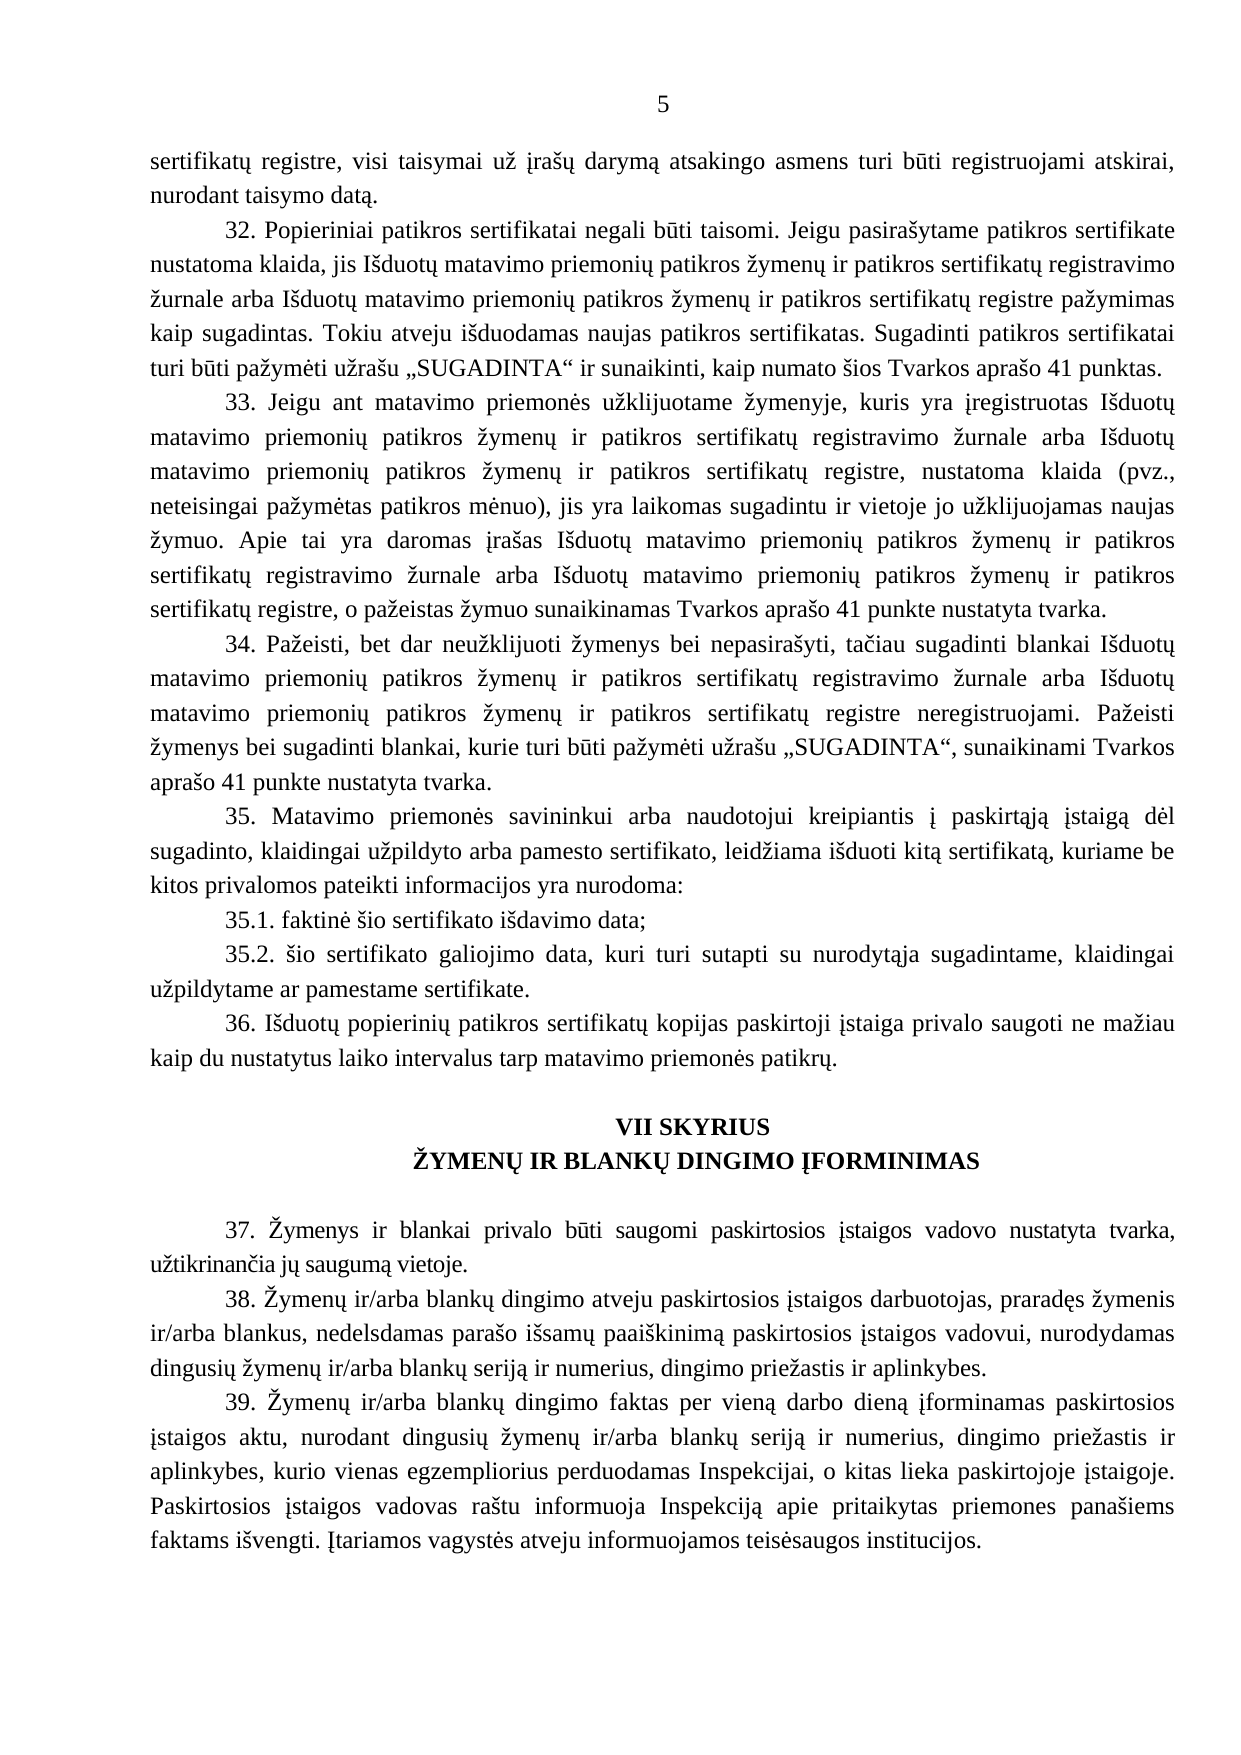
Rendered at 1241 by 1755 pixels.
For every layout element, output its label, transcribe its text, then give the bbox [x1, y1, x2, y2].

text VII SKYRIUS [150, 1112, 1176, 1140]
text 35. Matavimo priemonės savininkui arba naudotojui kreipiantis į paskirtąją įstaigą dėl sugadinto, klaidingai užpildyto arba pamesto sertifikato, leidžiama išduoti kitą sertifikatą, kuriame be kitos privalomos pateikti informacijos yra nurodoma: [150, 801, 1176, 899]
text 35.1. faktinė šio sertifikato išdavimo data; [150, 905, 1176, 933]
text 32. Popieriniai patikros sertifikatai negali būti taisomi. Jeigu pasirašytame patikros sertifikate nustatoma klaida, jis Išduotų matavimo priemonių patikros žymenų ir patikros sertifikatų registravimo žurnale arba Išduotų matavimo priemonių patikros žymenų ir patikros sertifikatų registre pažymimas kaip sugadintas. Tokiu atveju išduodamas naujas patikros sertifikatas. Sugadinti patikros sertifikatai turi būti pažymėti užrašu „SUGADINTA“ ir sunaikinti, kaip numato šios Tvarkos aprašo 41 punktas. [150, 215, 1176, 382]
text sertifikatų registre, visi taisymai už įrašų darymą atsakingo asmens turi būti registruojami atskirai, nurodant taisymo datą. [150, 146, 1176, 209]
text 35.2. šio sertifikato galiojimo data, kuri turi sutapti su nurodytąja sugadintame, klaidingai užpildytame ar pamestame sertifikate. [150, 939, 1176, 1002]
text 34. Pažeisti, bet dar neužklijuoti žymenys bei nepasirašyti, tačiau sugadinti blankai Išduotų matavimo priemonių patikros žymenų ir patikros sertifikatų registravimo žurnale arba Išduotų matavimo priemonių patikros žymenų ir patikros sertifikatų registre neregistruojami. Pažeisti žymenys bei sugadinti blankai, kurie turi būti pažymėti užrašu „SUGADINTA“, sunaikinami Tvarkos aprašo 41 punkte nustatyta tvarka. [150, 629, 1176, 796]
text 37. Žymenys ir blankai privalo būti saugomi paskirtosios įstaigos vadovo nustatyta tvarka, užtikrinančia jų saugumą vietoje. [150, 1215, 1176, 1278]
text 38. Žymenų ir/arba blankų dingimo atveju paskirtosios įstaigos darbuotojas, praradęs žymenis ir/arba blankus, nedelsdamas parašo išsamų paaiškinimą paskirtosios įstaigos vadovui, nurodydamas dingusių žymenų ir/arba blankų seriją ir numerius, dingimo priežastis ir aplinkybes. [150, 1284, 1176, 1382]
text 33. Jeigu ant matavimo priemonės užklijuotame žymenyje, kuris yra įregistruotas Išduotų matavimo priemonių patikros žymenų ir patikros sertifikatų registravimo žurnale arba Išduotų matavimo priemonių patikros žymenų ir patikros sertifikatų registre, nustatoma klaida (pvz., neteisingai pažymėtas patikros mėnuo), jis yra laikomas sugadintu ir vietoje jo užklijuojamas naujas žymuo. Apie tai yra daromas įrašas Išduotų matavimo priemonių patikros žymenų ir patikros sertifikatų registravimo žurnale arba Išduotų matavimo priemonių patikros žymenų ir patikros sertifikatų registre, o pažeistas žymuo sunaikinamas Tvarkos aprašo 41 punkte nustatyta tvarka. [150, 387, 1176, 623]
text 39. Žymenų ir/arba blankų dingimo faktas per vieną darbo dieną įforminamas paskirtosios įstaigos aktu, nurodant dingusių žymenų ir/arba blankų seriją ir numerius, dingimo priežastis ir aplinkybes, kurio vienas egzempliorius perduodamas Inspekcijai, o kitas lieka paskirtojoje įstaigoje. Paskirtosios įstaigos vadovas raštu informuoja Inspekciją apie pritaikytas priemones panašiems faktams išvengti. Įtariamos vagystės atveju informuojamos teisėsaugos institucijos. [150, 1387, 1176, 1554]
text žymenų ir BLANKŲ dingimo įforminimas [150, 1146, 1176, 1175]
text 36. Išduotų popierinių patikros sertifikatų kopijas paskirtoji įstaiga privalo saugoti ne mažiau kaip du nustatytus laiko intervalus tarp matavimo priemonės patikrų. [150, 1008, 1176, 1071]
